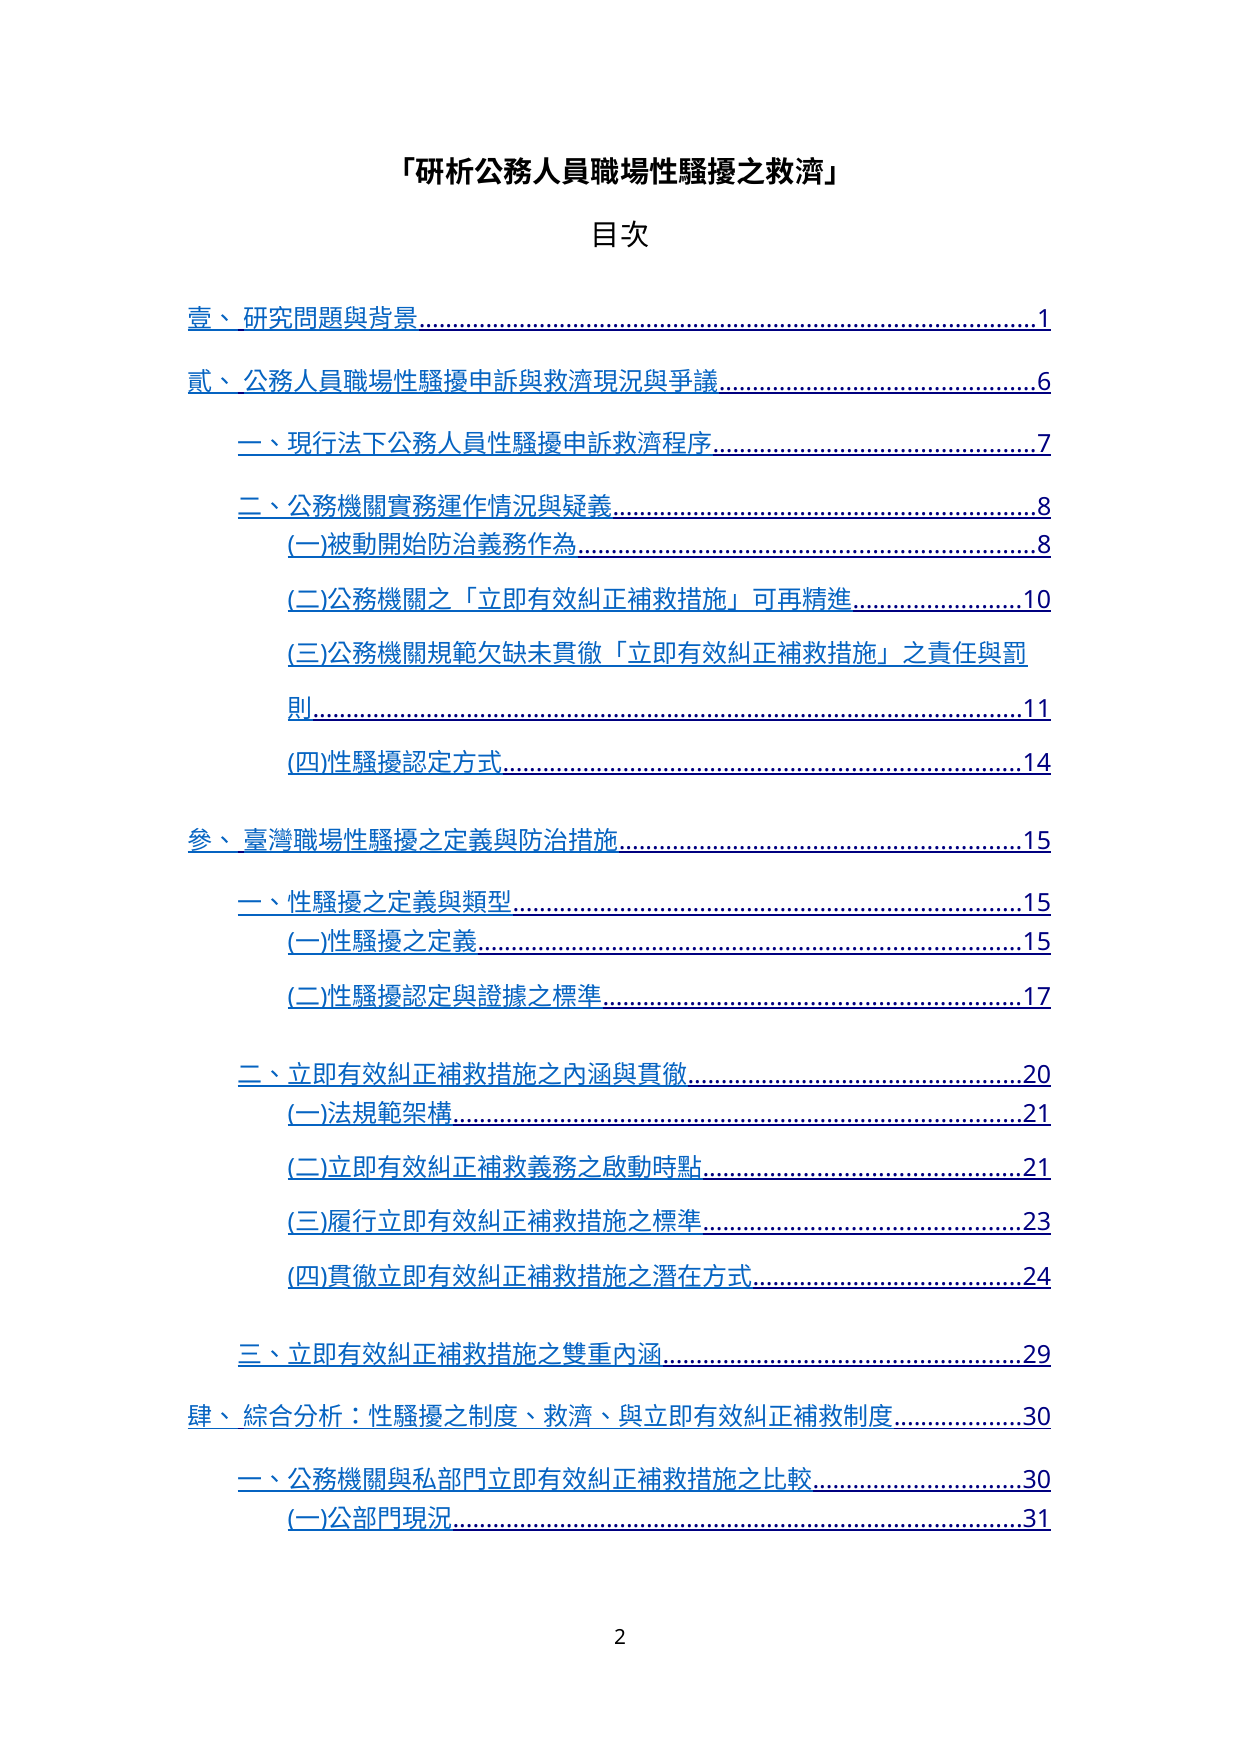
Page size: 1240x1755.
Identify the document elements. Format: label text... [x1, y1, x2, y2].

text 參、 臺灣職場性騷擾之定義與防治措施 15 [187, 797, 1052, 859]
text (二)性騷擾認定與證據之標準 17 [287, 976, 1052, 1012]
text (一)性騷擾之定義 15 [287, 922, 1052, 958]
text (二)公務機關之「立即有效糾正補救措施」可再精進 10 [287, 579, 1052, 616]
text 二、公務機關實務運作情況與疑義 8 [237, 462, 1052, 525]
text 二、立即有效糾正補救措施之內涵與貫徹 20 [237, 1031, 1052, 1093]
text 目次 [187, 212, 1052, 254]
text (一)被動開始防治義務作為 8 [287, 525, 1052, 561]
text (一)公部門現況 31 [287, 1498, 1052, 1534]
text (四)性騷擾認定方式 14 [287, 742, 1052, 779]
text (三)公務機關規範欠缺未貫徹「立即有效糾正補救措施」之責任與罰則 11 [287, 634, 1052, 724]
text 肆、 綜合分析：性騷擾之制度、救濟、與立即有效糾正補救制度 30 [187, 1373, 1052, 1436]
text (二)立即有效糾正補救義務之啟動時點 21 [287, 1147, 1052, 1184]
text 三、立即有效糾正補救措施之雙重內涵 29 [237, 1311, 1052, 1373]
text 一、現行法下公務人員性騷擾申訴救濟程序 7 [237, 400, 1052, 462]
text (四)貫徹立即有效糾正補救措施之潛在方式 24 [287, 1256, 1052, 1292]
text 「硏析公務人員職場性騷擾之救濟」 [187, 148, 1052, 190]
text (一)法規範架構 21 [287, 1093, 1052, 1129]
text (三)履行立即有效糾正補救措施之標準 23 [287, 1202, 1052, 1238]
text 壹、 研究問題與背景 1 [187, 275, 1052, 337]
text 一、公務機關與私部門立即有效糾正補救措施之比較 30 [237, 1436, 1052, 1498]
text 貳、 公務人員職場性騷擾申訴與救濟現況與爭議 6 [187, 337, 1052, 400]
text 一、性騷擾之定義與類型 15 [237, 859, 1052, 922]
